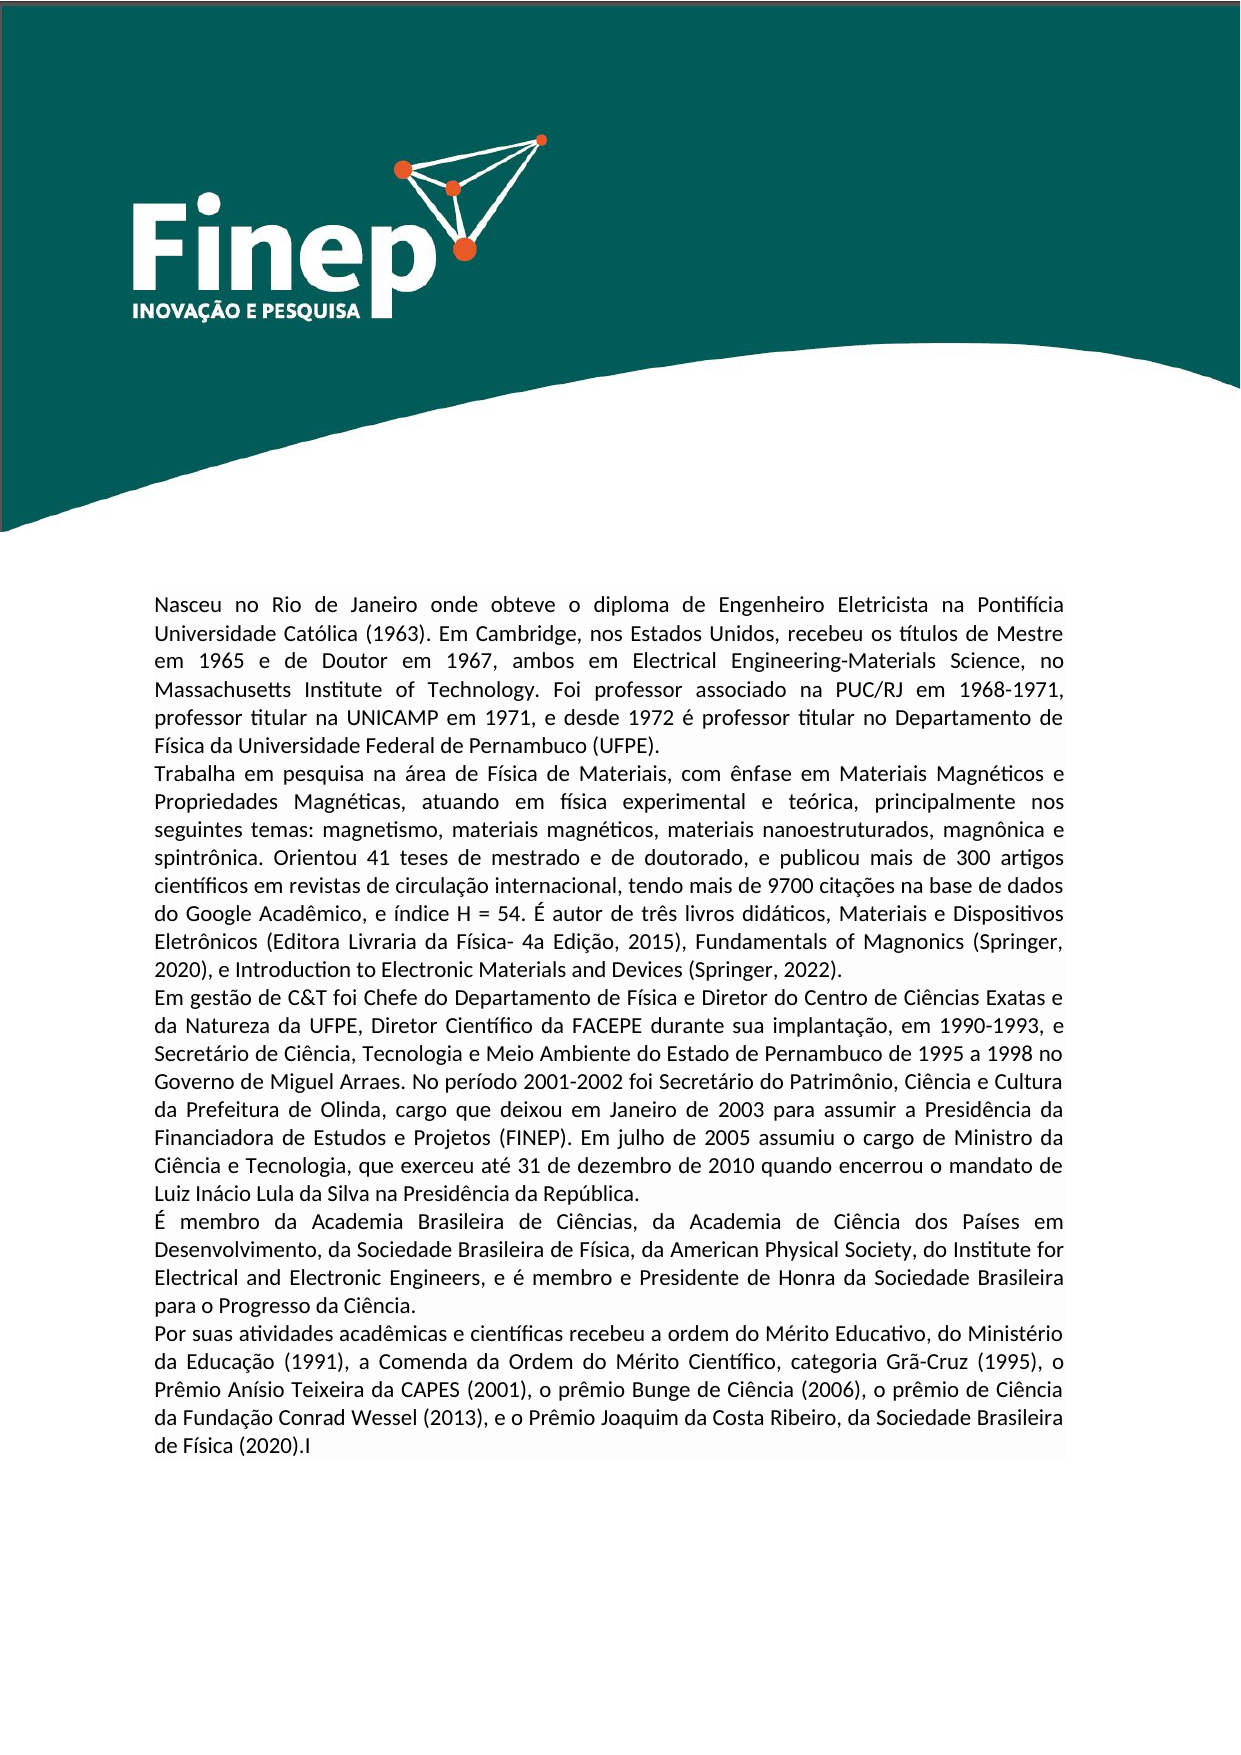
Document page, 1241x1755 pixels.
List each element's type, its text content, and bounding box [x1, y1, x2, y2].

text Por suas atividades acadêmicas e científicas recebeu a ordem do Mérito Educativo, do Ministério da Educação (1991), a Comenda da Ordem do Mérito Científico, categoria Grã-Cruz (1995), o Prêmio Anísio Teixeira da CAPES (2001), o prêmio Bunge de Ciência (2006), o prêmio de Ciência da Fundação Conrad Wessel (2013), e o Prêmio Joaquim da Costa Ribeiro, da Sociedade Brasileira de Física (2020).I [154, 1319, 1066, 1459]
text Nasceu no Rio de Janeiro onde obteve o diploma de Engenheiro Eletricista na Pontifícia Universidade Católica (1963). Em Cambridge, nos Estados Unidos, recebeu os títulos de Mestre em 1965 e de Doutor em 1967, ambos em Electrical Engineering-Materials Science, no Massachusetts Institute of Technology. Foi professor associado na PUC/RJ em 1968-1971, professor titular na UNICAMP em 1971, e desde 1972 é professor titular no Departamento de Física da Universidade Federal de Pernambuco (UFPE). [154, 591, 1066, 759]
text É membro da Academia Brasileira de Ciências, da Academia de Ciência dos Países em Desenvolvimento, da Sociedade Brasileira de Física, da American Physical Society, do Institute for Electrical and Electronic Engineers, e é membro e Presidente de Honra da Sociedade Brasileira para o Progresso da Ciência. [154, 1207, 1066, 1319]
text Trabalha em pesquisa na área de Física de Materiais, com ênfase em Materiais Magnéticos e Propriedades Magnéticas, atuando em física experimental e teórica, principalmente nos seguintes temas: magnetismo, materiais magnéticos, materiais nanoestruturados, magnônica e spintrônica. Orientou 41 teses de mestrado e de doutorado, e publicou mais de 300 artigos científicos em revistas de circulação internacional, tendo mais de 9700 citações na base de dados do Google Acadêmico, e índice H = 54. É autor de três livros didáticos, Materiais e Dispositivos Eletrônicos (Editora Livraria da Física- 4a Edição, 2015), Fundamentals of Magnonics (Springer, 2020), e Introduction to Electronic Materials and Devices (Springer, 2022). [154, 759, 1066, 983]
text Em gestão de C&T foi Chefe do Departamento de Física e Diretor do Centro de Ciências Exatas e da Natureza da UFPE, Diretor Científico da FACEPE durante sua implantação, em 1990-1993, e Secretário de Ciência, Tecnologia e Meio Ambiente do Estado de Pernambuco de 1995 a 1998 no Governo de Miguel Arraes. No período 2001-2002 foi Secretário do Patrimônio, Ciência e Cultura da Prefeitura de Olinda, cargo que deixou em Janeiro de 2003 para assumir a Presidência da Financiadora de Estudos e Projetos (FINEP). Em julho de 2005 assumiu o cargo de Ministro da Ciência e Tecnologia, que exerceu até 31 de dezembro de 2010 quando encerrou o mandato de Luiz Inácio Lula da Silva na Presidência da República. [154, 983, 1066, 1207]
